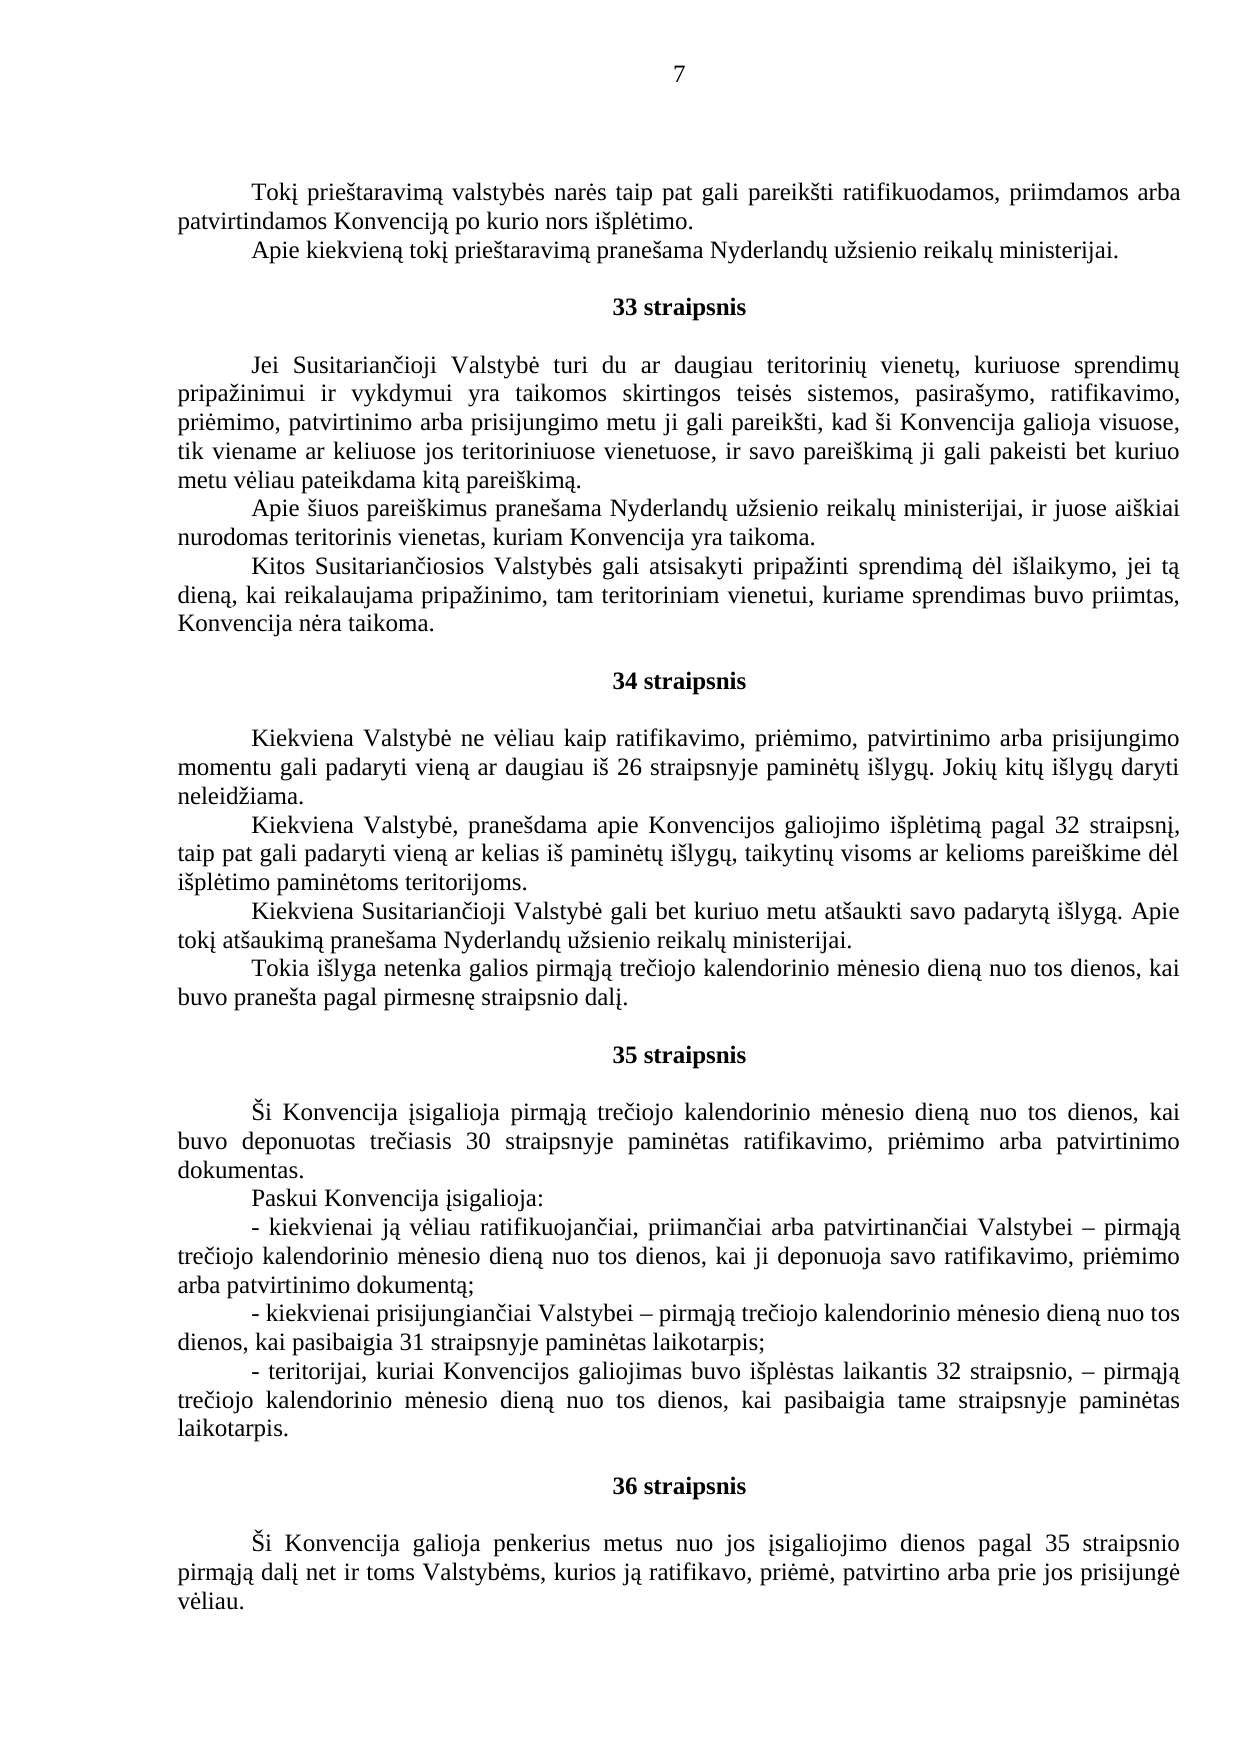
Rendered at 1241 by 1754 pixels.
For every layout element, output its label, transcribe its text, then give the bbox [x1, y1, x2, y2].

text 33 straipsnis [177, 292, 1181, 321]
text - kiekvienai prisijungiančiai Valstybei – pirmąją trečiojo kalendorinio mėnesio dieną nuo tos dienos, kai pasibaigia 31 straipsnyje paminėtas laikotarpis; [177, 1298, 1181, 1356]
text Ši Konvencija įsigalioja pirmąją trečiojo kalendorinio mėnesio dieną nuo tos dienos, kai buvo deponuotas trečiasis 30 straipsnyje paminėtas ratifikavimo, priėmimo arba patvirtinimo dokumentas. [177, 1097, 1181, 1183]
text Ši Konvencija galioja penkerius metus nuo jos įsigaliojimo dienos pagal 35 straipsnio pirmąją dalį net ir toms Valstybėms, kurios ją ratifikavo, priėmė, patvirtino arba prie jos prisijungė vėliau. [177, 1528, 1181, 1615]
text 36 straipsnis [177, 1471, 1181, 1500]
text - teritorijai, kuriai Konvencijos galiojimas buvo išplėstas laikantis 32 straipsnio, – pirmąją trečiojo kalendorinio mėnesio dieną nuo tos dienos, kai pasibaigia tame straipsnyje paminėtas laikotarpis. [177, 1356, 1181, 1442]
text Apie šiuos pareiškimus pranešama Nyderlandų užsienio reikalų ministerijai, ir juose aiškiai nurodomas teritorinis vienetas, kuriam Konvencija yra taikoma. [177, 493, 1181, 551]
text 35 straipsnis [177, 1040, 1181, 1068]
text Tokį prieštaravimą valstybės narės taip pat gali pareikšti ratifikuodamos, priimdamos arba patvirtindamos Konvenciją po kurio nors išplėtimo. [177, 177, 1181, 235]
text 34 straipsnis [177, 666, 1181, 695]
text Tokia išlyga netenka galios pirmąją trečiojo kalendorinio mėnesio dieną nuo tos dienos, kai buvo pranešta pagal pirmesnę straipsnio dalį. [177, 953, 1181, 1011]
text Apie kiekvieną tokį prieštaravimą pranešama Nyderlandų užsienio reikalų ministerijai. [177, 235, 1181, 263]
text Kiekviena Susitariančioji Valstybė gali bet kuriuo metu atšaukti savo padarytą išlygą. Apie tokį atšaukimą pranešama Nyderlandų užsienio reikalų ministerijai. [177, 896, 1181, 953]
text Jei Susitariančioji Valstybė turi du ar daugiau teritorinių vienetų, kuriuose sprendimų pripažinimui ir vykdymui yra taikomos skirtingos teisės sistemos, pasirašymo, ratifikavimo, priėmimo, patvirtinimo arba prisijungimo metu ji gali pareikšti, kad ši Konvencija galioja visuose, tik viename ar keliuose jos teritoriniuose vienetuose, ir savo pareiškimą ji gali pakeisti bet kuriuo metu vėliau pateikdama kitą pareiškimą. [177, 350, 1181, 493]
text Kiekviena Valstybė ne vėliau kaip ratifikavimo, priėmimo, patvirtinimo arba prisijungimo momentu gali padaryti vieną ar daugiau iš 26 straipsnyje paminėtų išlygų. Jokių kitų išlygų daryti neleidžiama. [177, 723, 1181, 810]
text Kitos Susitariančiosios Valstybės gali atsisakyti pripažinti sprendimą dėl išlaikymo, jei tą dieną, kai reikalaujama pripažinimo, tam teritoriniam vienetui, kuriame sprendimas buvo priimtas, Konvencija nėra taikoma. [177, 551, 1181, 637]
text Kiekviena Valstybė, pranešdama apie Konvencijos galiojimo išplėtimą pagal 32 straipsnį, taip pat gali padaryti vieną ar kelias iš paminėtų išlygų, taikytinų visoms ar kelioms pareiškime dėl išplėtimo paminėtoms teritorijoms. [177, 810, 1181, 896]
text Paskui Konvencija įsigalioja: [177, 1183, 1181, 1212]
text - kiekvienai ją vėliau ratifikuojančiai, priimančiai arba patvirtinančiai Valstybei – pirmąją trečiojo kalendorinio mėnesio dieną nuo tos dienos, kai ji deponuoja savo ratifikavimo, priėmimo arba patvirtinimo dokumentą; [177, 1212, 1181, 1298]
